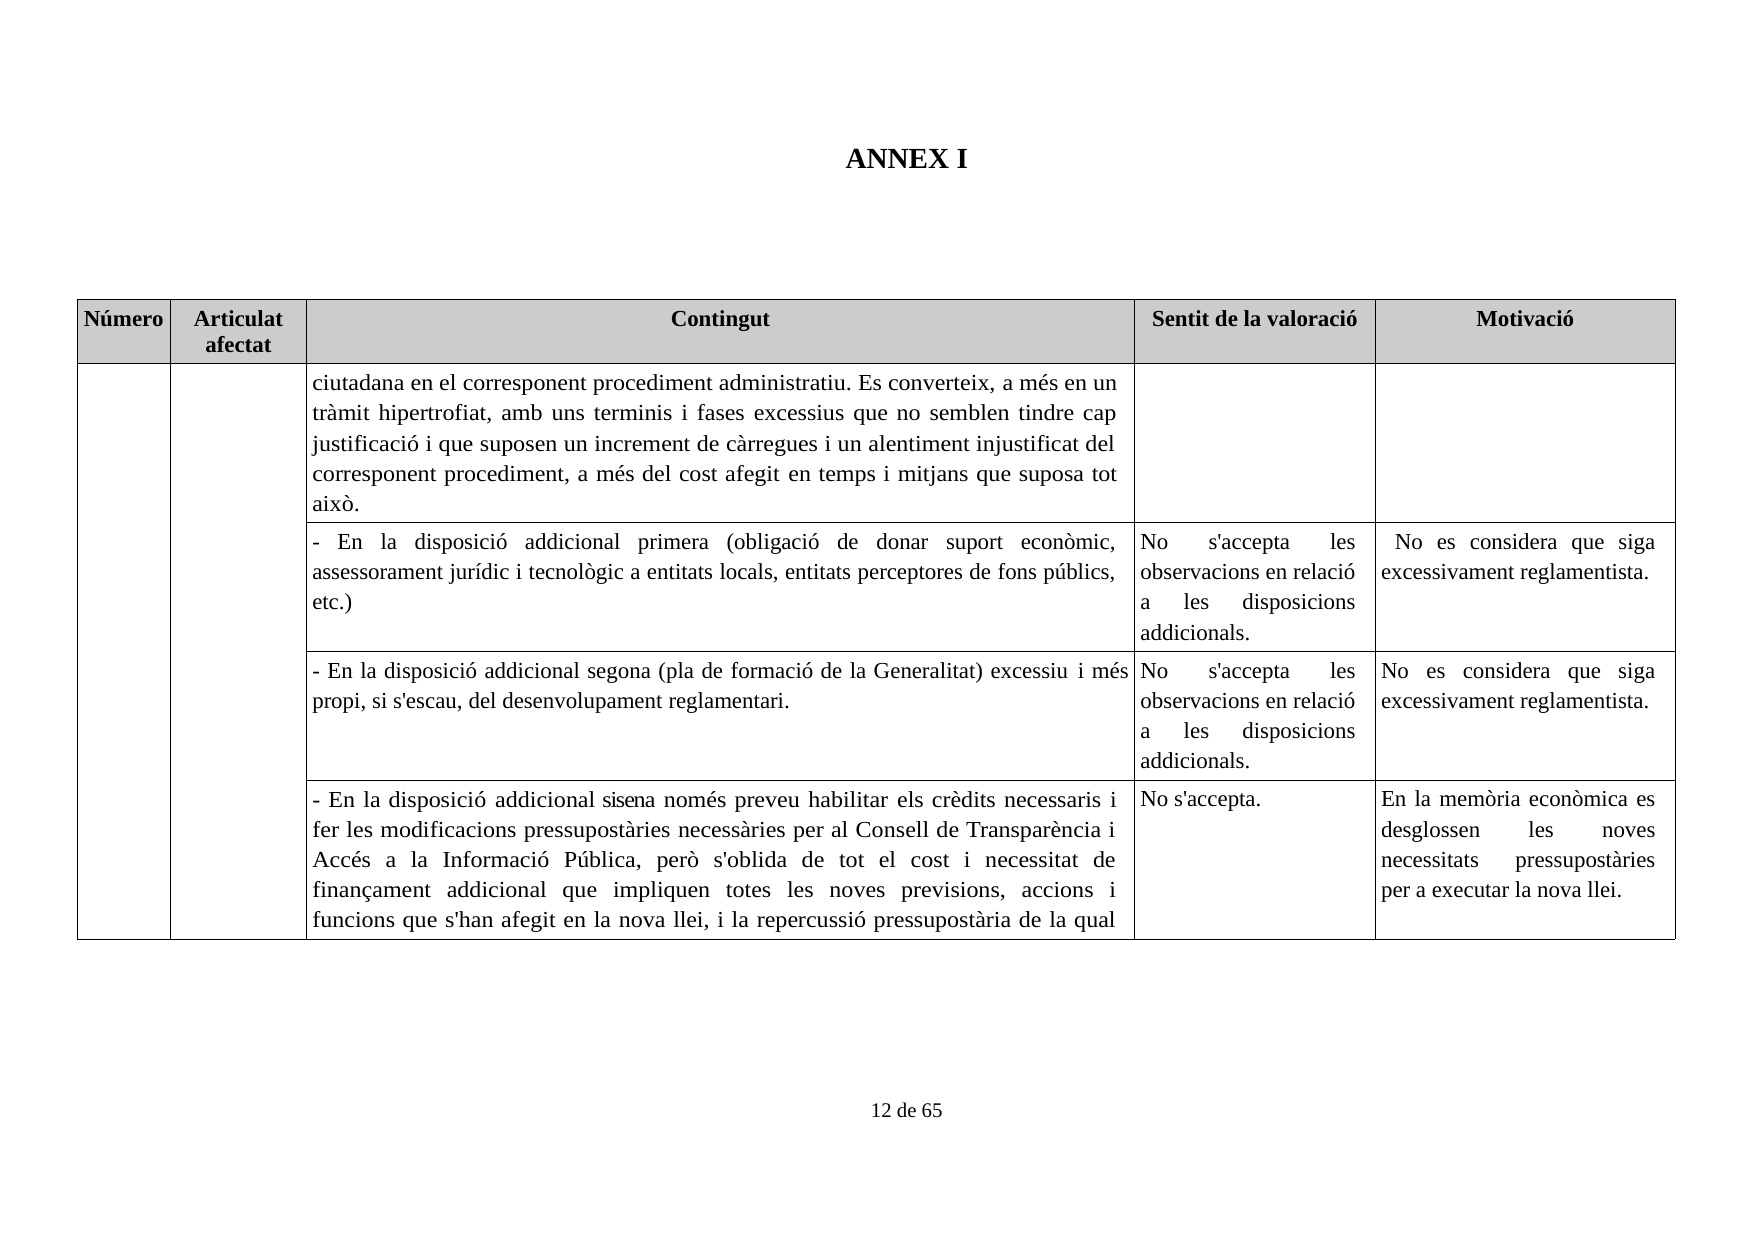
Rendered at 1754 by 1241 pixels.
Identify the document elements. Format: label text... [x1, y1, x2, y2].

table_cell No es considera que siga excessivament reglamentista. [1376, 523, 1675, 651]
table_cell No s'accepta les observacions en relació a les disposicions addicionals. [1135, 652, 1375, 779]
table_cell No es considera que siga excessivament reglamentista. [1376, 652, 1675, 779]
table_cell ciutadana en el corresponent procediment administratiu. Es converteix, a més en un tràmit hipertrofiat, amb uns terminis i fases excessius que no semblen tindre cap justificació i que suposen un increment de càrregues i un alentiment injustificat del corresponent procediment, a més del cost afegit en temps i mitjans que suposa tot això. [307, 364, 1134, 522]
table_cell [78, 364, 170, 938]
table_cell [1135, 364, 1375, 522]
table_cell - En la disposició addicional sisena només preveu habilitar els crèdits necessaris i fer les modificacions pressupostàries necessàries per al Consell de Transparència i Accés a la Informació Pública, però s'oblida de tot el cost i necessitat de finançament addicional que impliquen totes les noves previsions, accions i funcions que s'han afegit en la nova llei, i la repercussió pressupostària de la qual [307, 781, 1134, 938]
table_header Número [78, 300, 170, 363]
table_header Sentit de la valoració [1135, 300, 1375, 363]
table_cell - En la disposició addicional segona (pla de formació de la Generalitat) excessiu i més propi, si s'escau, del desenvolupament reglamentari. [307, 652, 1134, 779]
table_cell [1376, 364, 1675, 522]
table_cell No s'accepta. [1135, 781, 1375, 938]
table_header Motivació [1376, 300, 1675, 363]
table_cell - En la disposició addicional primera (obligació de donar suport econòmic, assessorament jurídic i tecnològic a entitats locals, entitats perceptores de fons públics, etc.) [307, 523, 1134, 651]
table_cell En la memòria econòmica es desglossen les noves necessitats pressupostàries per a executar la nova llei. [1376, 781, 1675, 938]
table_cell No s'accepta les observacions en relació a les disposicions addicionals. [1135, 523, 1375, 651]
table_cell [171, 364, 306, 938]
table_header Articulat afectat [171, 300, 306, 363]
table_header Contingut [307, 300, 1134, 363]
